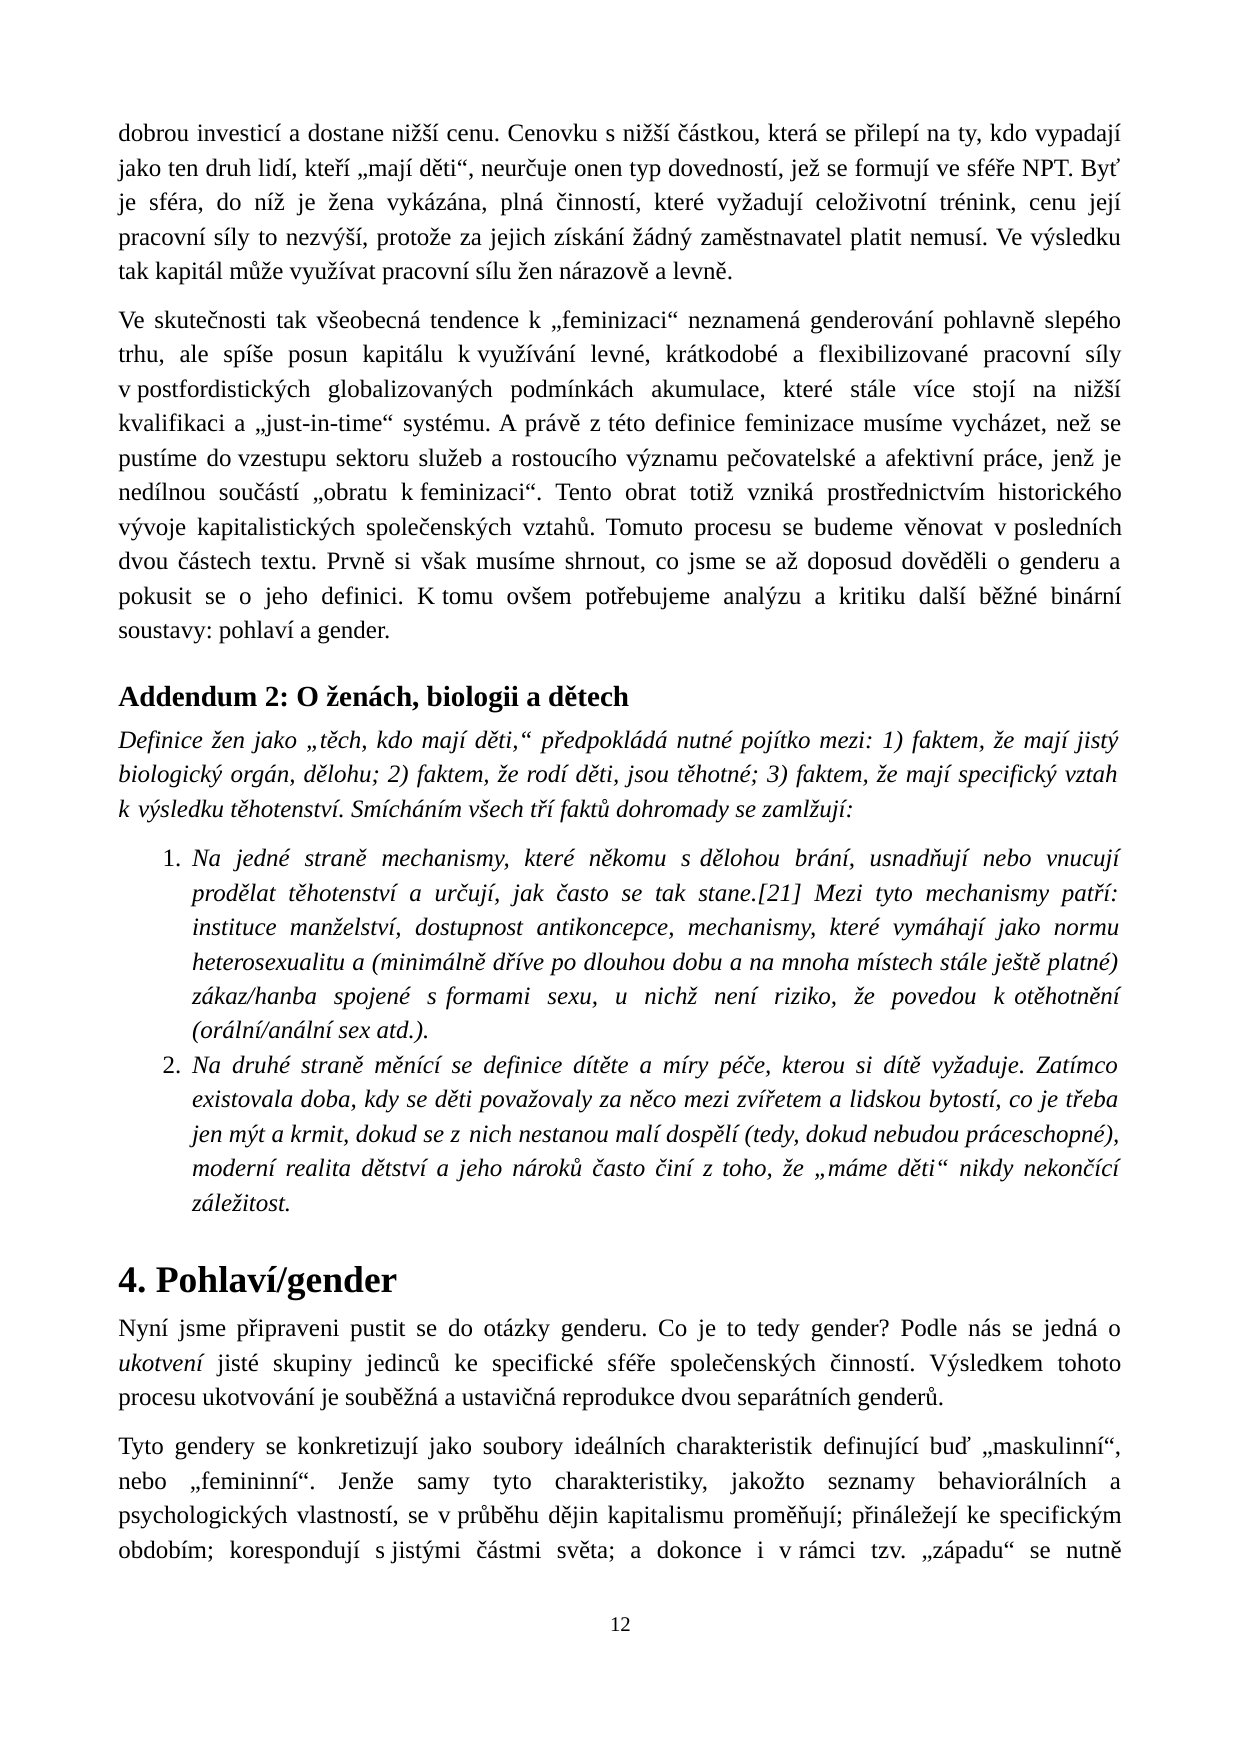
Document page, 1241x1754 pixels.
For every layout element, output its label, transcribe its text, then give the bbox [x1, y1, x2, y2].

list Na jedné straně mechanismy, které někomu s dělohou brání, usnadňují nebo vnucují prodělat těhotenství a určují, jak často se tak stane.[21] Mezi tyto mechanismy patří: instituce manželství, dostupnost antikoncepce, mechanismy, které vymáhají jako normu heterosexualitu a (minimálně dříve po dlouhou dobu a na mnoha místech stále ještě platné) zákaz/hanba spojené s formami sexu, u nichž není riziko, že povedou k otěhotnění (orální/anální sex atd.). [162, 843, 1122, 1044]
text Ve skutečnosti tak všeobecná tendence k „feminizaci“ neznamená genderování pohlavně slepého trhu, ale spíše posun kapitálu k využívání levné, krátkodobé a flexibilizované pracovní síly v postfordistických globalizovaných podmínkách akumulace, které stále více stojí na nižší kvalifikaci a „just-in-time“ systému. A právě z této definice feminizace musíme vycházet, než se pustíme do vzestupu sektoru služeb a rostoucího významu pečovatelské a afektivní práce, jenž je nedílnou součástí „obratu k feminizaci“. Tento obrat totiž vzniká prostřednictvím historického vývoje kapitalistických společenských vztahů. Tomuto procesu se budeme věnovat v posledních dvou částech textu. Prvně si však musíme shrnout, co jsme se až doposud dověděli o genderu a pokusit se o jeho definici. K tomu ovšem potřebujeme analýzu a kritiku další běžné binární soustavy: pohlaví a gender. [118, 305, 1122, 644]
subtitle Addendum 2: O ženách, biologii a dětech [118, 679, 1122, 713]
text Tyto gendery se konkretizují jako soubory ideálních charakteristik definující buď „maskulinní“, nebo „femininní“. Jenže samy tyto charakteristiky, jakožto seznamy behaviorálních a psychologických vlastností, se v průběhu dějin kapitalismu proměňují; přináležejí ke specifickým obdobím; korespondují s jistými částmi světa; a dokonce i v rámci tzv. „západu“ se nutně [118, 1431, 1122, 1564]
text Nyní jsme připraveni pustit se do otázky genderu. Co je to tedy gender? Podle nás se jedná o ukotvení jisté skupiny jedinců ke specifické sféře společenských činností. Výsledkem tohoto procesu ukotvování je souběžná a ustavičná reprodukce dvou separátních genderů. [118, 1313, 1122, 1411]
subtitle 4. Pohlaví/gender [118, 1258, 1122, 1301]
text dobrou investicí a dostane nižší cenu. Cenovku s nižší částkou, která se přilepí na ty, kdo vypadají jako ten druh lidí, kteří „mají děti“, neurčuje onen typ dovedností, jež se formují ve sféře NPT. Byť je sféra, do níž je žena vykázána, plná činností, které vyžadují celoživotní trénink, cenu její pracovní síly to nezvýší, protože za jejich získání žádný zaměstnavatel platit nemusí. Ve výsledku tak kapitál může využívat pracovní sílu žen nárazově a levně. [118, 118, 1122, 285]
list Na druhé straně měnící se definice dítěte a míry péče, kterou si dítě vyžaduje. Zatímco existovala doba, kdy se děti považovaly za něco mezi zvířetem a lidskou bytostí, co je třeba jen mýt a krmit, dokud se z nich nestanou malí dospělí (tedy, dokud nebudou práceschopné), moderní realita dětství a jeho nároků často činí z toho, že „máme děti“ nikdy nekončící záležitost. [162, 1050, 1122, 1217]
text Definice žen jako „těch, kdo mají děti,“ předpokládá nutné pojítko mezi: 1) faktem, že mají jistý biologický orgán, dělohu; 2) faktem, že rodí děti, jsou těhotné; 3) faktem, že mají specifický vztah k výsledku těhotenství. Smícháním všech tří faktů dohromady se zamlžují: [118, 725, 1122, 823]
